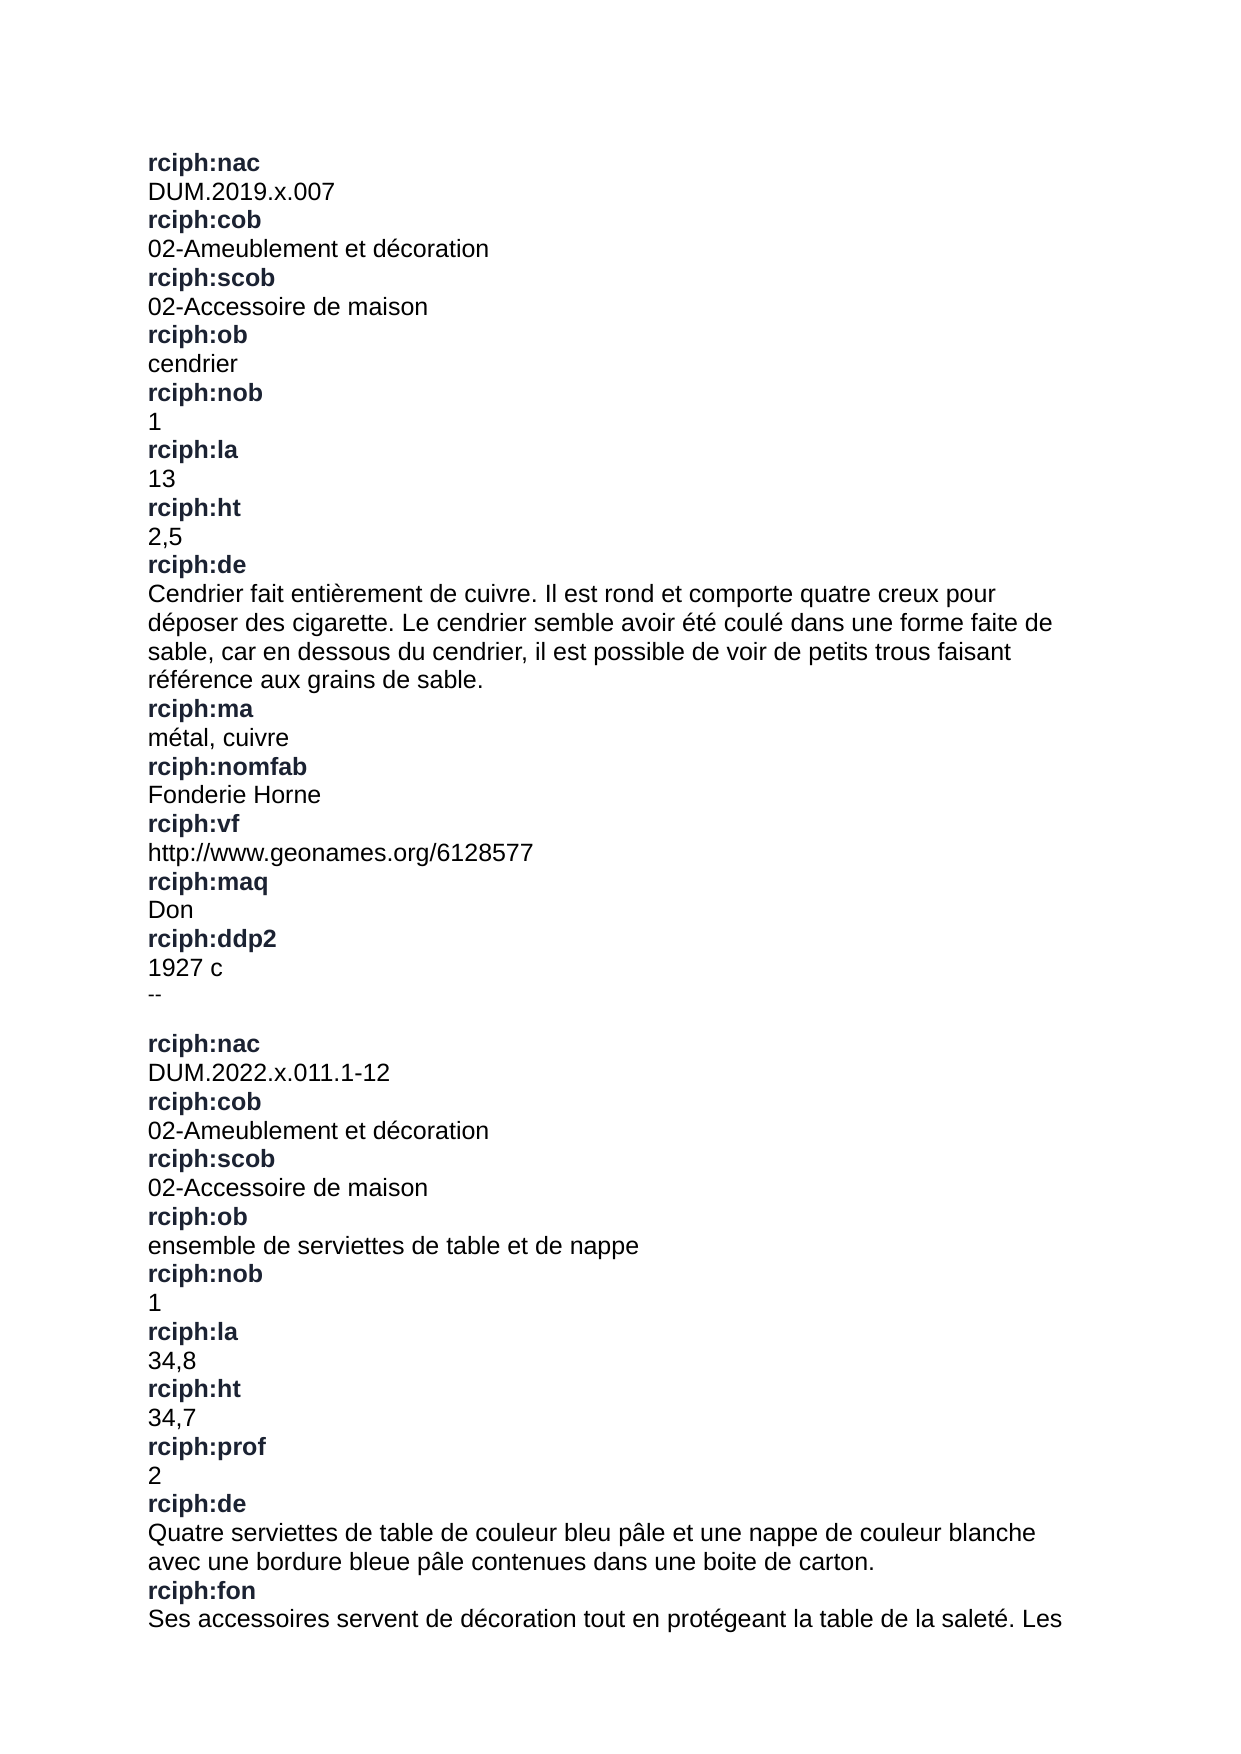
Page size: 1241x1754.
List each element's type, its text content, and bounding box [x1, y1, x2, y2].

text 02-Accessoire de maison [148, 291, 1092, 320]
text Cendrier fait entièrement de cuivre. Il est rond et comporte quatre creux pour déposer des cigarette. Le cendrier semble avoir été coulé dans une forme faite de sable, car en dessous du cendrier, il est possible de voir de petits trous faisant référence aux grains de sable. [148, 579, 1092, 694]
text rciph:nac [148, 148, 1092, 176]
text rciph:de [148, 550, 1092, 579]
text rciph:maq [148, 866, 1092, 895]
text rciph:ob [148, 320, 1092, 349]
text rciph:ma [148, 694, 1092, 723]
text 1 [148, 406, 1092, 435]
text 02-Ameublement et décoration [148, 234, 1092, 263]
text rciph:prof [148, 1432, 1092, 1461]
text rciph:nomfab [148, 751, 1092, 780]
text 02-Accessoire de maison [148, 1173, 1092, 1202]
text rciph:nob [148, 378, 1092, 406]
text cendrier [148, 349, 1092, 378]
text 02-Ameublement et décoration [148, 1116, 1092, 1144]
text rciph:de [148, 1489, 1092, 1518]
text 1 [148, 1288, 1092, 1317]
text rciph:ht [148, 1374, 1092, 1403]
text rciph:ht [148, 493, 1092, 521]
text Don [148, 895, 1092, 924]
text Ses accessoires servent de décoration tout en protégeant la table de la saleté. Les [148, 1604, 1092, 1633]
text DUM.2022.x.011.1-12 [148, 1058, 1092, 1087]
text 34,7 [148, 1403, 1092, 1432]
text 1927 c [148, 953, 1092, 981]
text ensemble de serviettes de table et de nappe [148, 1231, 1092, 1259]
text rciph:cob [148, 1087, 1092, 1116]
text DUM.2019.x.007 [148, 176, 1092, 205]
text métal, cuivre [148, 723, 1092, 751]
text rciph:cob [148, 205, 1092, 234]
text rciph:la [148, 1317, 1092, 1346]
text rciph:vf [148, 809, 1092, 838]
text rciph:nac [148, 1029, 1092, 1058]
text 2,5 [148, 521, 1092, 550]
text Quatre serviettes de table de couleur bleu pâle et une nappe de couleur blanche avec une bordure bleue pâle contenues dans une boite de carton. [148, 1518, 1092, 1576]
text rciph:ddp2 [148, 924, 1092, 953]
text -- [148, 981, 1092, 1005]
text rciph:scob [148, 1144, 1092, 1173]
text rciph:scob [148, 263, 1092, 291]
text 34,8 [148, 1346, 1092, 1374]
text 13 [148, 464, 1092, 493]
text http://www.geonames.org/6128577 [148, 838, 1092, 866]
text Fonderie Horne [148, 780, 1092, 809]
text rciph:nob [148, 1259, 1092, 1288]
text rciph:la [148, 435, 1092, 464]
text rciph:ob [148, 1202, 1092, 1231]
text 2 [148, 1461, 1092, 1489]
text rciph:fon [148, 1576, 1092, 1604]
